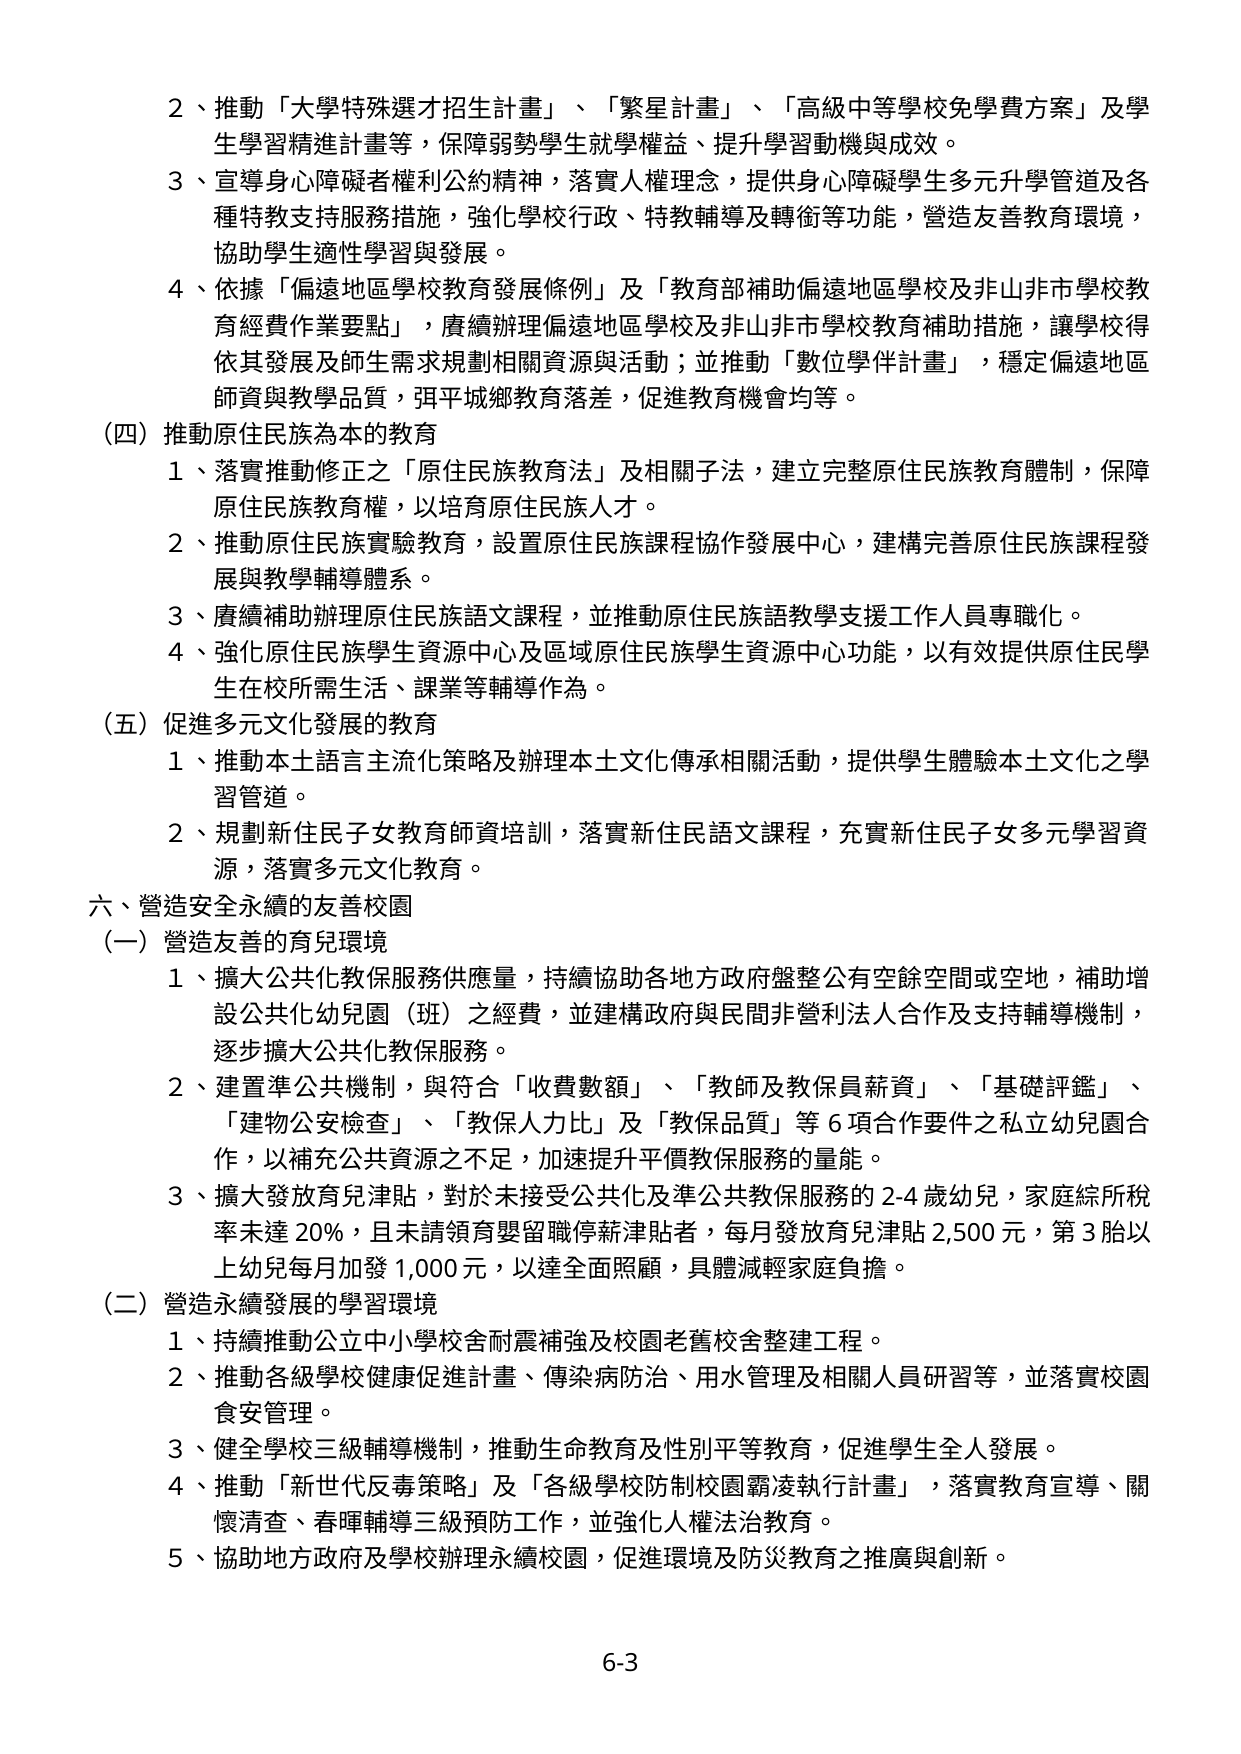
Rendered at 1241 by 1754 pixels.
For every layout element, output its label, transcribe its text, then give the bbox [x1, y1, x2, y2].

text ２、規劃新住民子女教育師資培訓，落實新住民語文課程，充實新住民子女多元學習資源，落實多元文化教育。 [164, 814, 1152, 886]
text １、落實推動修正之「原住民族教育法」及相關子法，建立完整原住民族教育體制，保障原住民族教育權，以培育原住民族人才。 [164, 451, 1152, 524]
text ４、依據「偏遠地區學校教育發展條例」及「教育部補助偏遠地區學校及非山非市學校教育經費作業要點」，賡續辦理偏遠地區學校及非山非市學校教育補助措施，讓學校得依其發展及師生需求規劃相關資源與活動；並推動「數位學伴計畫」，穩定偏遠地區師資與教學品質，弭平城鄉教育落差，促進教育機會均等。 [164, 270, 1152, 415]
text ２、推動各級學校健康促進計畫、傳染病防治、用水管理及相關人員研習等，並落實校園食安管理。 [164, 1357, 1152, 1430]
text ２、推動「大學特殊選才招生計畫」、「繁星計畫」、「高級中等學校免學費方案」及學生學習精進計畫等，保障弱勢學生就學權益、提升學習動機與成效。 [164, 89, 1152, 161]
text ３、宣導身心障礙者權利公約精神，落實人權理念，提供身心障礙學生多元升學管道及各種特教支持服務措施，強化學校行政、特教輔導及轉銜等功能，營造友善教育環境，協助學生適性學習與發展。 [164, 161, 1152, 270]
text （四）推動原住民族為本的教育 [89, 415, 1152, 451]
text ３、擴大發放育兒津貼，對於未接受公共化及準公共教保服務的2-4歲幼兒，家庭綜所稅率未達20%，且未請領育嬰留職停薪津貼者，每月發放育兒津貼2,500元，第3胎以上幼兒每月加發1,000元，以達全面照顧，具體減輕家庭負擔。 [164, 1176, 1152, 1285]
text １、推動本土語言主流化策略及辦理本土文化傳承相關活動，提供學生體驗本土文化之學習管道。 [164, 741, 1152, 814]
text ４、推動「新世代反毒策略」及「各級學校防制校園霸凌執行計畫」，落實教育宣導、關懷清查、春暉輔導三級預防工作，並強化人權法治教育。 [164, 1466, 1152, 1539]
text （五）促進多元文化發展的教育 [89, 705, 1152, 741]
text １、持續推動公立中小學校舍耐震補強及校園老舊校舍整建工程。 [164, 1321, 1152, 1357]
text （二）營造永續發展的學習環境 [89, 1285, 1152, 1321]
text １、擴大公共化教保服務供應量，持續協助各地方政府盤整公有空餘空間或空地，補助增設公共化幼兒園（班）之經費，並建構政府與民間非營利法人合作及支持輔導機制，逐步擴大公共化教保服務。 [164, 959, 1152, 1067]
text （一）營造友善的育兒環境 [89, 922, 1152, 959]
text ３、賡續補助辦理原住民族語文課程，並推動原住民族語教學支援工作人員專職化。 [164, 596, 1152, 632]
text ３、健全學校三級輔導機制，推動生命教育及性別平等教育，促進學生全人發展。 [164, 1430, 1152, 1466]
text 六、營造安全永續的友善校園 [89, 886, 1152, 922]
text ５、協助地方政府及學校辦理永續校園，促進環境及防災教育之推廣與創新。 [164, 1539, 1152, 1575]
text ２、推動原住民族實驗教育，設置原住民族課程協作發展中心，建構完善原住民族課程發展與教學輔導體系。 [164, 524, 1152, 596]
text ４、強化原住民族學生資源中心及區域原住民族學生資源中心功能，以有效提供原住民學生在校所需生活、課業等輔導作為。 [164, 632, 1152, 705]
text ２、建置準公共機制，與符合「收費數額」、「教師及教保員薪資」、「基礎評鑑」、「建物公安檢查」、「教保人力比」及「教保品質」等6項合作要件之私立幼兒園合作，以補充公共資源之不足，加速提升平價教保服務的量能。 [164, 1067, 1152, 1176]
